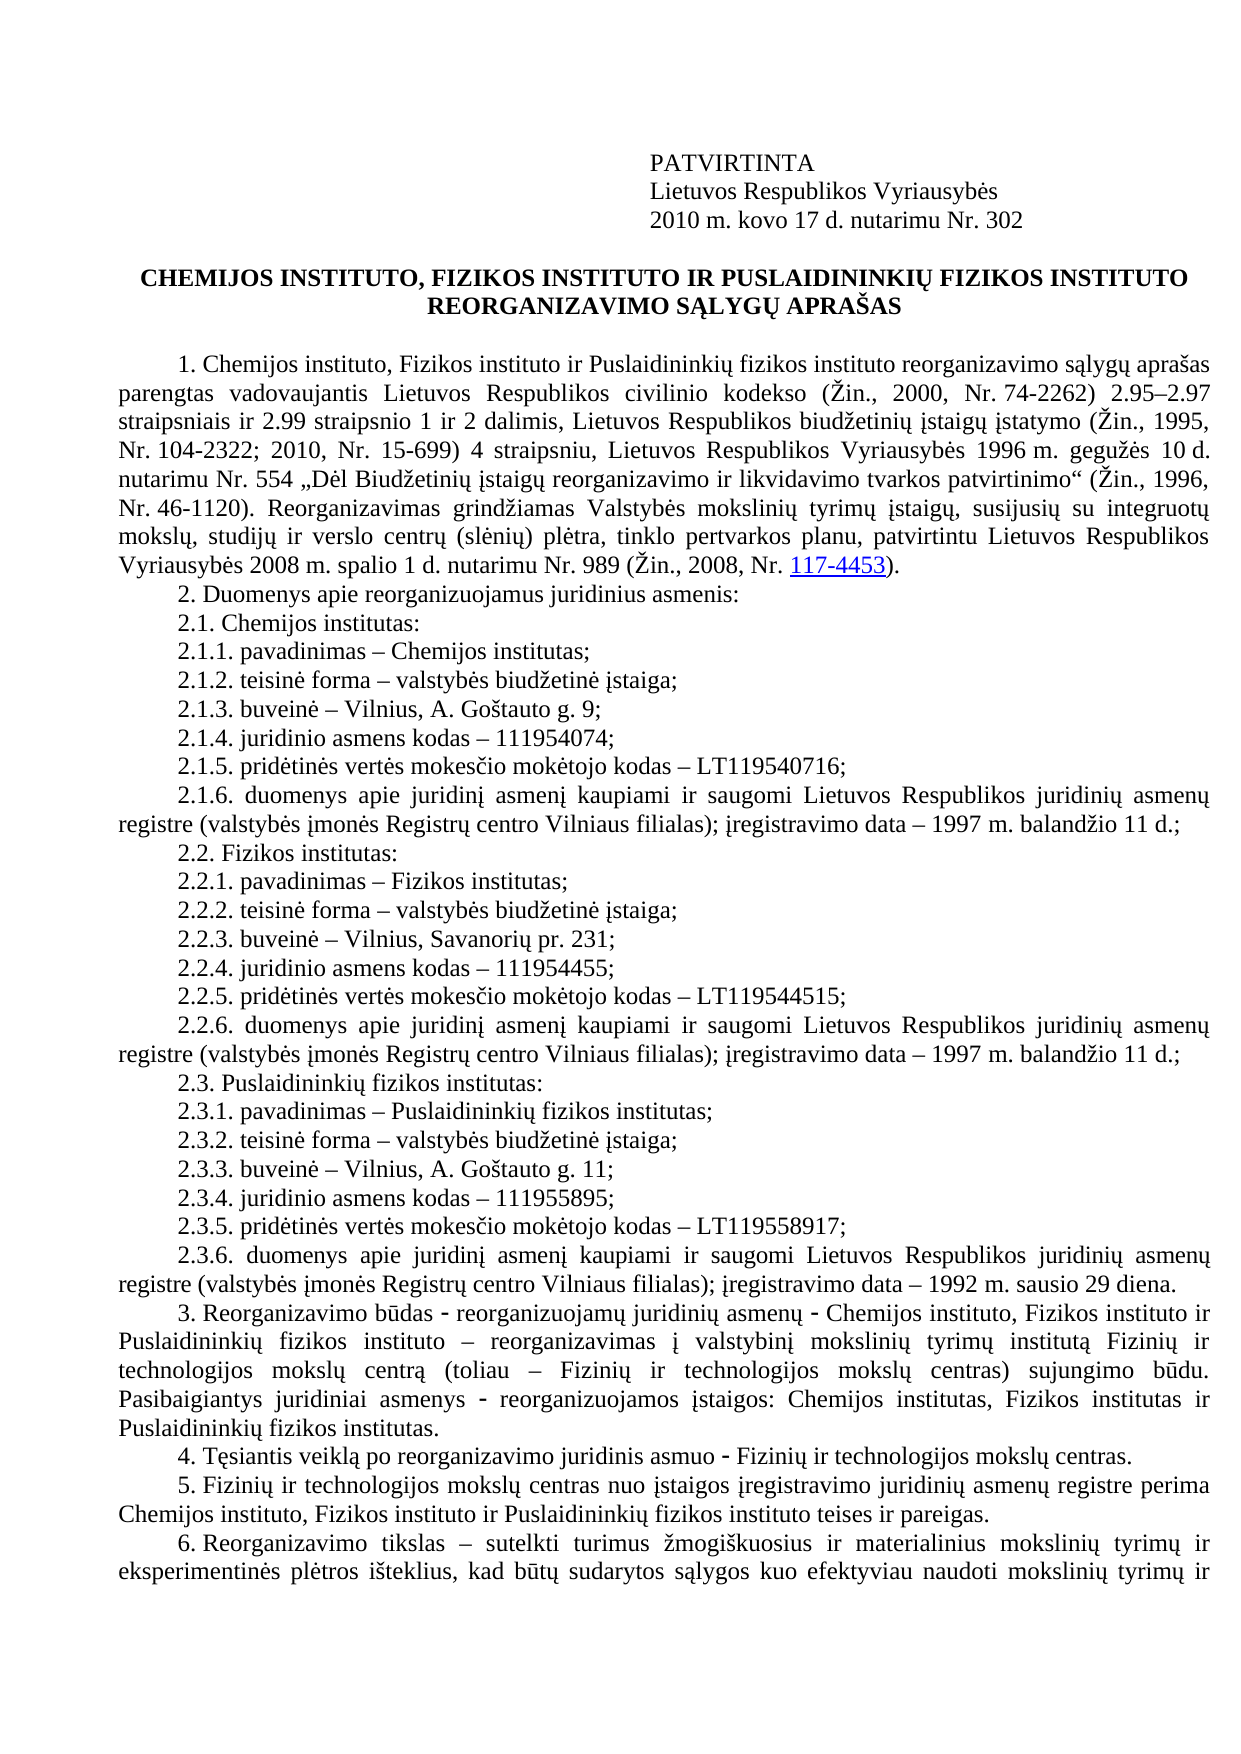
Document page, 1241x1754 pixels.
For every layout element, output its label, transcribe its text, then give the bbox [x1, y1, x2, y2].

text 2.2.6. duomenys apie juridinį asmenį kaupiami ir saugomi Lietuvos Respublikos juridinių asmenų registre (valstybės įmonės Registrų centro Vilniaus filialas); įregistravimo data – 1997 m. balandžio 11 d.; [118, 1010, 1211, 1068]
text 2. Duomenys apie reorganizuojamus juridinius asmenis: [118, 579, 1211, 608]
text 2.3.2. teisinė forma – valstybės biudžetinė įstaiga; [118, 1125, 1211, 1154]
text 2.1.4. juridinio asmens kodas – 111954074; [118, 723, 1211, 751]
text 2.2. Fizikos institutas: [118, 838, 1211, 866]
text 2.1.1. pavadinimas – Chemijos institutas; [118, 636, 1211, 665]
text Lietuvos Respublikos Vyriausybės [118, 176, 1211, 205]
text 2.2.5. pridėtinės vertės mokesčio mokėtojo kodas – LT119544515; [118, 981, 1211, 1010]
text 3. Reorganizavimo būdas  reorganizuojamų juridinių asmenų  Chemijos instituto, Fizikos instituto ir Puslaidininkių fizikos instituto – reorganizavimas į valstybinį mokslinių tyrimų institutą Fizinių ir technologijos mokslų centrą (toliau – Fizinių ir technologijos mokslų centras) sujungimo būdu. Pasibaigiantys juridiniai asmenys  reorganizuojamos įstaigos: Chemijos institutas, Fizikos institutas ir Puslaidininkių fizikos institutas. [118, 1298, 1211, 1441]
text 1. Chemijos instituto, Fizikos instituto ir Puslaidininkių fizikos instituto reorganizavimo sąlygų aprašas parengtas vadovaujantis Lietuvos Respublikos civilinio kodekso (Žin., 2000, Nr. 74‑2262) 2.95–2.97 straipsniais ir 2.99 straipsnio 1 ir 2 dalimis, Lietuvos Respublikos biudžetinių įstaigų įstatymo (Žin., 1995, Nr. 104‑2322; 2010, Nr. 15-699) 4 straipsniu, Lietuvos Respublikos Vyriausybės 1996 m. gegužės 10 d. nutarimu Nr. 554 „Dėl Biudžetinių įstaigų reorganizavimo ir likvidavimo tvarkos patvirtinimo“ (Žin., 1996, Nr. 46‑1120). Reorganizavimas grindžiamas Valstybės mokslinių tyrimų įstaigų, susijusių su integruotų mokslų, studijų ir verslo centrų (slėnių) plėtra, tinklo pertvarkos planu, patvirtintu Lietuvos Respublikos Vyriausybės 2008 m. spalio 1 d. nutarimu Nr. 989 (Žin., 2008, Nr. 117-4453). [118, 349, 1211, 579]
text 2.1.2. teisinė forma – valstybės biudžetinė įstaiga; [118, 665, 1211, 694]
text Patvirtinta [118, 148, 1211, 176]
text 2010 m. kovo 17 d. nutarimu Nr. 302 [118, 205, 1211, 234]
text 2.2.4. juridinio asmens kodas – 111954455; [118, 953, 1211, 981]
text 5. Fizinių ir technologijos mokslų centras nuo įstaigos įregistravimo juridinių asmenų registre perima Chemijos instituto, Fizikos instituto ir Puslaidininkių fizikos instituto teises ir pareigas. [118, 1470, 1211, 1528]
text 2.1. Chemijos institutas: [118, 608, 1211, 636]
text 2.1.3. buveinė – Vilnius, A. Goštauto g. 9; [118, 694, 1211, 723]
text 2.3.4. juridinio asmens kodas – 111955895; [118, 1183, 1211, 1211]
text 2.3. Puslaidininkių fizikos institutas: [118, 1068, 1211, 1096]
text Chemijos instituto, FIZIKOS INSTITUTO ir PUSLAIDININKIŲ FIZIKOS INSTITUTO REORGANIZAVIMO SĄLYGŲ APRAŠAS [118, 263, 1211, 320]
text 2.1.5. pridėtinės vertės mokesčio mokėtojo kodas – LT119540716; [118, 751, 1211, 780]
text 2.3.3. buveinė – Vilnius, A. Goštauto g. 11; [118, 1154, 1211, 1183]
text 2.3.6. duomenys apie juridinį asmenį kaupiami ir saugomi Lietuvos Respublikos juridinių asmenų registre (valstybės įmonės Registrų centro Vilniaus filialas); įregistravimo data – 1992 m. sausio 29 diena. [118, 1240, 1211, 1298]
text 2.2.2. teisinė forma – valstybės biudžetinė įstaiga; [118, 895, 1211, 924]
text 2.2.3. buveinė – Vilnius, Savanorių pr. 231; [118, 924, 1211, 953]
text 2.1.6. duomenys apie juridinį asmenį kaupiami ir saugomi Lietuvos Respublikos juridinių asmenų registre (valstybės įmonės Registrų centro Vilniaus filialas); įregistravimo data – 1997 m. balandžio 11 d.; [118, 780, 1211, 838]
text 2.3.5. pridėtinės vertės mokesčio mokėtojo kodas – LT119558917; [118, 1211, 1211, 1240]
text 2.3.1. pavadinimas – Puslaidininkių fizikos institutas; [118, 1096, 1211, 1125]
text 6. Reorganizavimo tikslas – sutelkti turimus žmogiškuosius ir materialinius mokslinių tyrimų ir eksperimentinės plėtros išteklius, kad būtų sudarytos sąlygos kuo efektyviau naudoti mokslinių tyrimų ir [118, 1528, 1211, 1585]
text 2.2.1. pavadinimas – Fizikos institutas; [118, 866, 1211, 895]
text 4. Tęsiantis veiklą po reorganizavimo juridinis asmuo  Fizinių ir technologijos mokslų centras. [118, 1441, 1211, 1470]
